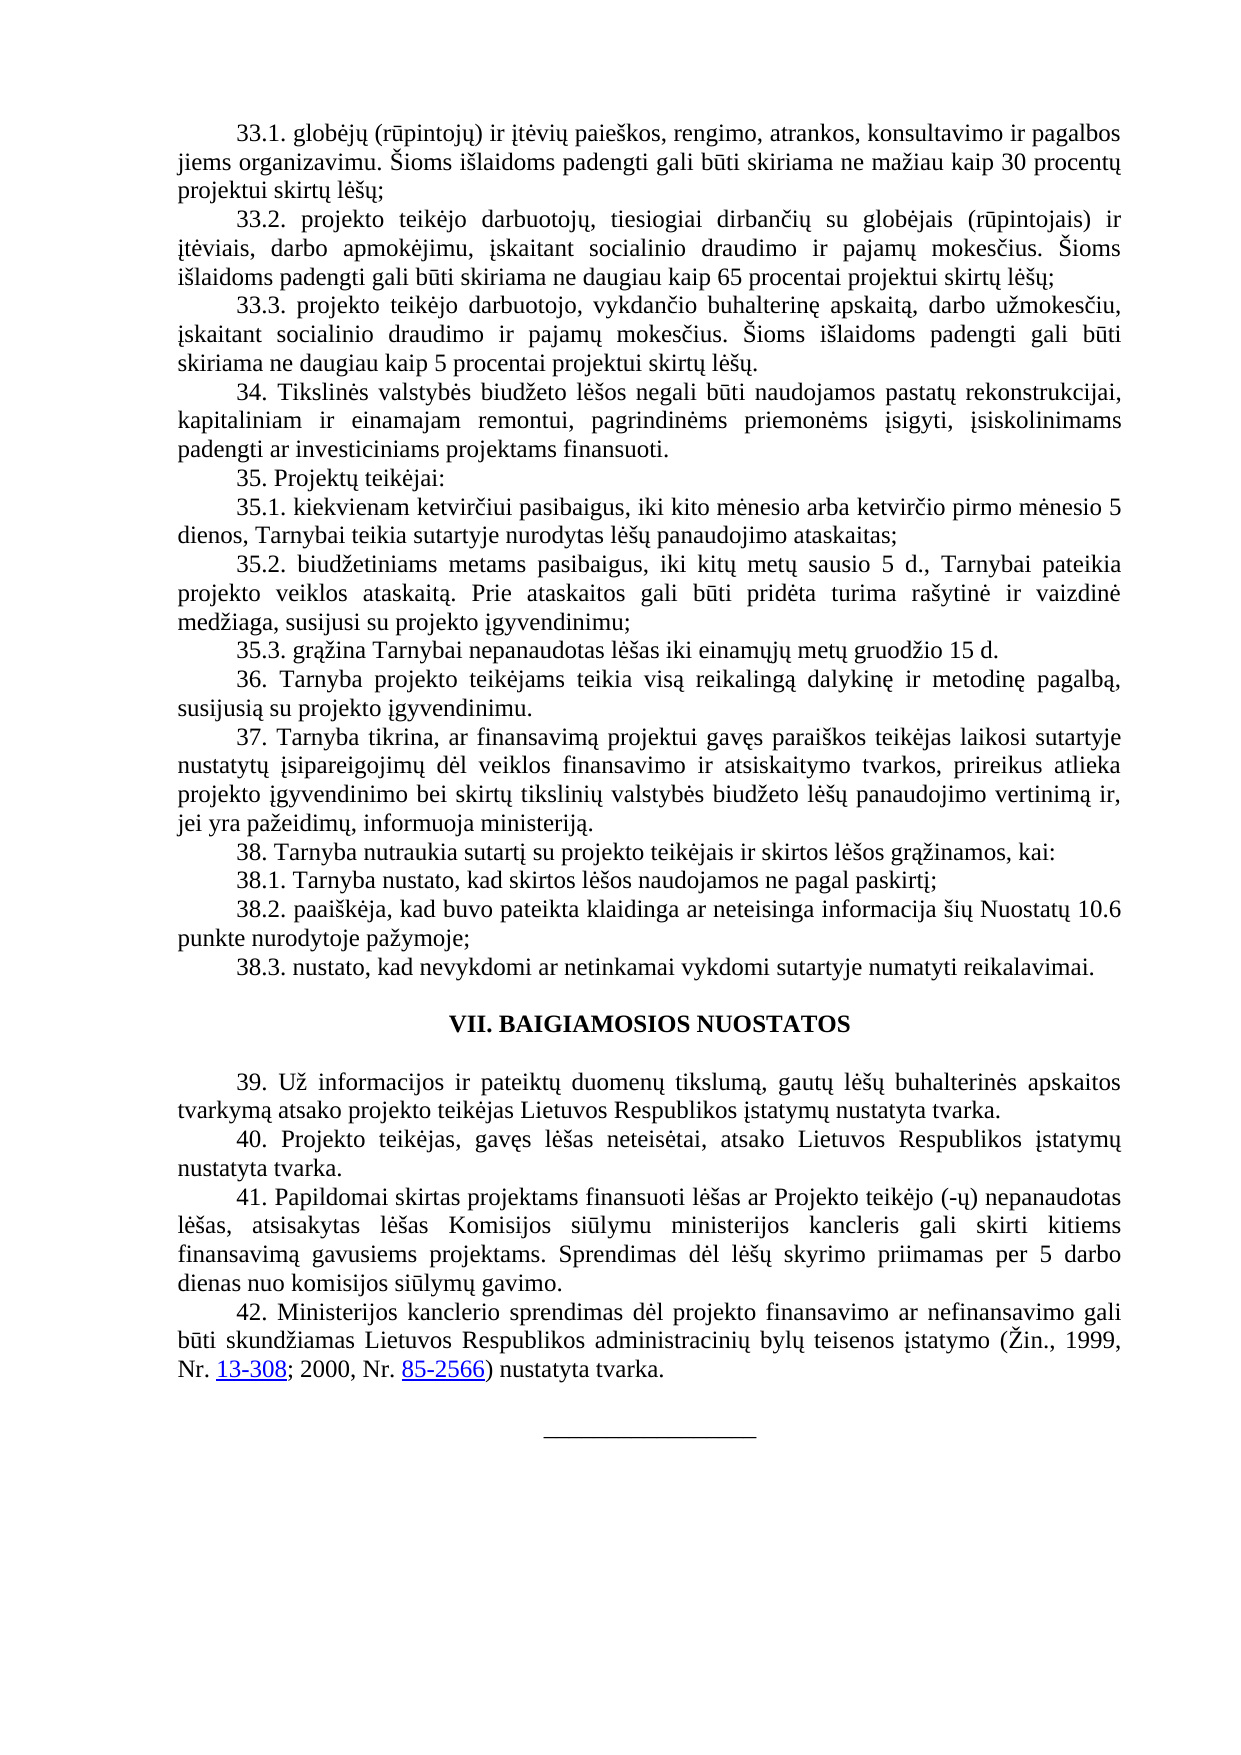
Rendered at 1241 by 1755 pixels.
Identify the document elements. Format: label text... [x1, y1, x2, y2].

text 38. Tarnyba nutraukia sutartį su projekto teikėjais ir skirtos lėšos grąžinamos, kai: [177, 837, 1122, 866]
text 35.3. grąžina Tarnybai nepanaudotas lėšas iki einamųjų metų gruodžio 15 d. [177, 636, 1122, 664]
text 37. Tarnyba tikrina, ar finansavimą projektui gavęs paraiškos teikėjas laikosi sutartyje nustatytų įsipareigojimų dėl veiklos finansavimo ir atsiskaitymo tvarkos, prireikus atlieka projekto įgyvendinimo bei skirtų tikslinių valstybės biudžeto lėšų panaudojimo vertinimą ir, jei yra pažeidimų, informuoja ministeriją. [177, 722, 1122, 837]
text 33.2. projekto teikėjo darbuotojų, tiesiogiai dirbančių su globėjais (rūpintojais) ir įtėviais, darbo apmokėjimu, įskaitant socialinio draudimo ir pajamų mokesčius. Šioms išlaidoms padengti gali būti skiriama ne daugiau kaip 65 procentai projektui skirtų lėšų; [177, 204, 1122, 291]
text _________________ [177, 1412, 1122, 1441]
text 35.1. kiekvienam ketvirčiui pasibaigus, iki kito mėnesio arba ketvirčio pirmo mėnesio 5 dienos, Tarnybai teikia sutartyje nurodytas lėšų panaudojimo ataskaitas; [177, 492, 1122, 549]
text 42. Ministerijos kanclerio sprendimas dėl projekto finansavimo ar nefinansavimo gali būti skundžiamas Lietuvos Respublikos administracinių bylų teisenos įstatymo (Žin., 1999, Nr. 13-308; 2000, Nr. 85-2566) nustatyta tvarka. [177, 1297, 1122, 1383]
text 35.2. biudžetiniams metams pasibaigus, iki kitų metų sausio 5 d., Tarnybai pateikia projekto veiklos ataskaitą. Prie ataskaitos gali būti pridėta turima rašytinė ir vaizdinė medžiaga, susijusi su projekto įgyvendinimu; [177, 549, 1122, 636]
text 38.3. nustato, kad nevykdomi ar netinkamai vykdomi sutartyje numatyti reikalavimai. [177, 952, 1122, 981]
text 35. Projektų teikėjai: [177, 463, 1122, 492]
text 41. Papildomai skirtas projektams finansuoti lėšas ar Projekto teikėjo (-ų) nepanaudotas lėšas, atsisakytas lėšas Komisijos siūlymu ministerijos kancleris gali skirti kitiems finansavimą gavusiems projektams. Sprendimas dėl lėšų skyrimo priimamas per 5 darbo dienas nuo komisijos siūlymų gavimo. [177, 1182, 1122, 1297]
text 34. Tikslinės valstybės biudžeto lėšos negali būti naudojamos pastatų rekonstrukcijai, kapitaliniam ir einamajam remontui, pagrindinėms priemonėms įsigyti, įsiskolinimams padengti ar investiciniams projektams finansuoti. [177, 377, 1122, 463]
text 39. Už informacijos ir pateiktų duomenų tikslumą, gautų lėšų buhalterinės apskaitos tvarkymą atsako projekto teikėjas Lietuvos Respublikos įstatymų nustatyta tvarka. [177, 1067, 1122, 1124]
text 38.1. Tarnyba nustato, kad skirtos lėšos naudojamos ne pagal paskirtį; [177, 866, 1122, 894]
text 38.2. paaiškėja, kad buvo pateikta klaidinga ar neteisinga informacija šių Nuostatų 10.6 punkte nurodytoje pažymoje; [177, 894, 1122, 952]
text VII. BAIGIAMOSIOS NUOSTATOS [177, 1009, 1122, 1038]
text 36. Tarnyba projekto teikėjams teikia visą reikalingą dalykinę ir metodinę pagalbą, susijusią su projekto įgyvendinimu. [177, 664, 1122, 722]
text 33.1. globėjų (rūpintojų) ir įtėvių paieškos, rengimo, atrankos, konsultavimo ir pagalbos jiems organizavimu. Šioms išlaidoms padengti gali būti skiriama ne mažiau kaip 30 procentų projektui skirtų lėšų; [177, 118, 1122, 204]
text 40. Projekto teikėjas, gavęs lėšas neteisėtai, atsako Lietuvos Respublikos įstatymų nustatyta tvarka. [177, 1124, 1122, 1182]
text 33.3. projekto teikėjo darbuotojo, vykdančio buhalterinę apskaitą, darbo užmokesčiu, įskaitant socialinio draudimo ir pajamų mokesčius. Šioms išlaidoms padengti gali būti skiriama ne daugiau kaip 5 procentai projektui skirtų lėšų. [177, 291, 1122, 377]
